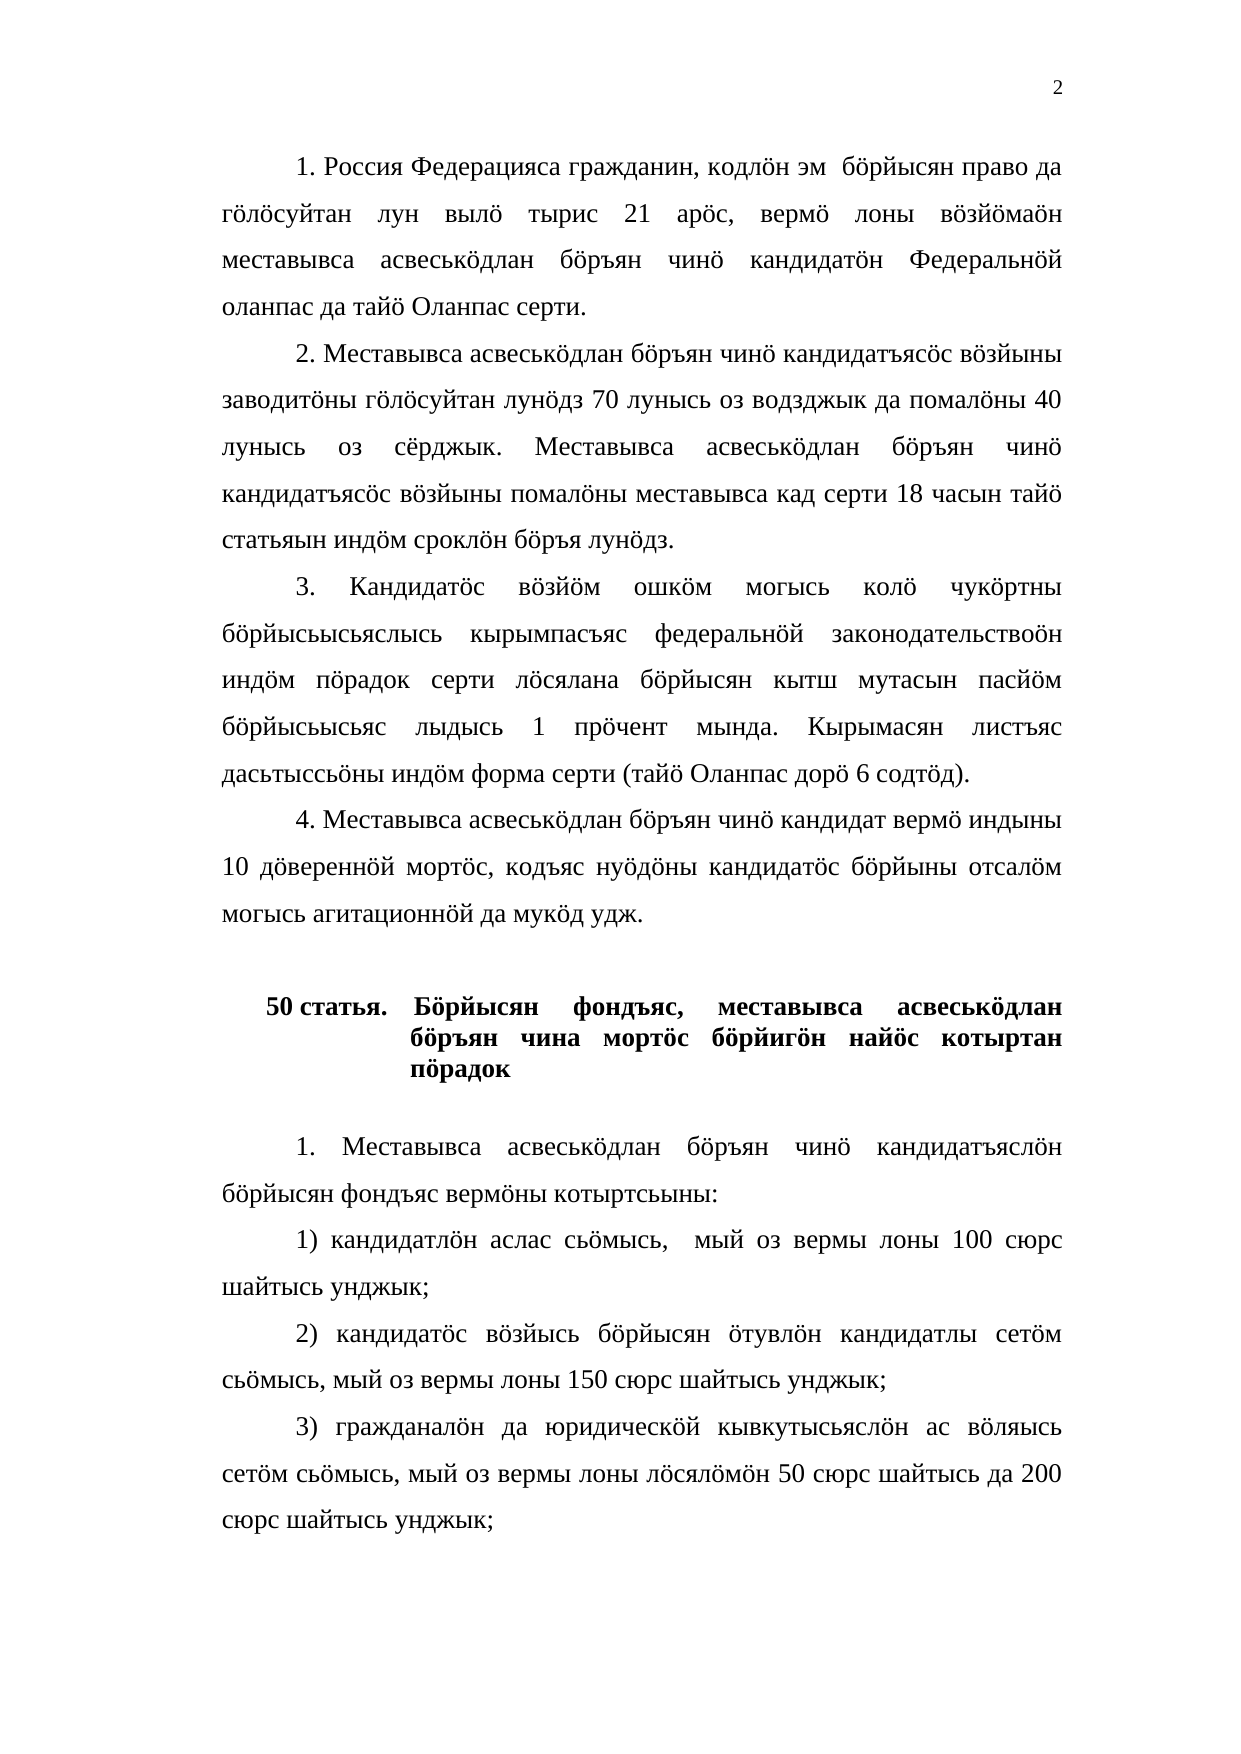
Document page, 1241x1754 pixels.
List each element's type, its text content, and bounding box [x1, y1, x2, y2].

text 1. Меставывса асвеськöдлан бöръян чинö кандидатъяслöн бöрйысян фондъяс вермöны котыртсьыны: [222, 1130, 1063, 1208]
text 3. Кандидатöс вöзйöм ошкöм могысь колö чукöртны бöрйысьысьяслысь кырымпасъяс федеральнöй законодательствоöн индöм пöрадок серти лöсялана бöрйысян кытш мутасын пасйöм бöрйысьысьяс лыдысь 1 прöчент мында. Кырымасян листъяс дасьтыссьöны индöм форма серти (тайö Оланпас дорö 6 содтöд). [222, 570, 1063, 788]
text 1) кандидатлöн аслас сьöмысь, мый оз вермы лоны 100 сюрс шайтысь унджык; [222, 1223, 1063, 1301]
table_header 50 статья. [210, 990, 399, 1083]
text 4. Меставывса асвеськöдлан бöръян чинö кандидат вермö индыны 10 дöвереннöй мортöс, кодъяс нуöдöны кандидатöс бöрйыны отсалöм могысь агитационнöй да мукöд удж. [222, 803, 1063, 928]
text 2) кандидатöс вöзйысь бöрйысян öтувлöн кандидатлы сетöм сьöмысь, мый оз вермы лоны 150 сюрс шайтысь унджык; [222, 1317, 1063, 1394]
text 3) гражданалöн да юридическöй кывкутысьяслöн ас вöляысь сетöм сьöмысь, мый оз вермы лоны лöсялöмöн 50 сюрс шайтысь да 200 сюрс шайтысь унджык; [222, 1410, 1063, 1534]
table_header Бöрйысян фондъяс, меставывса асвеськöдлан бöръян чина мортöс бöрйигöн найöс котыртан пöрадок [399, 990, 1074, 1083]
text 1. Россия Федерацияса гражданин, кодлöн эм бöрйысян право да гöлöсуйтан лун вылö тырис 21 арöс, вермö лоны вöзйöмаöн меставывса асвеськöдлан бöръян чинö кандидатöн Федеральнöй оланпас да тайö Оланпас серти. [222, 150, 1063, 321]
text 2. Меставывса асвеськöдлан бöръян чинö кандидатъясöс вöзйыны заводитöны гöлöсуйтан лунöдз 70 лунысь оз водзджык да помалöны 40 лунысь оз сёрджык. Меставывса асвеськöдлан бöръян чинö кандидатъясöс вöзйыны помалöны меставывса кад серти 18 часын тайö статьяын индöм сроклöн бöръя лунöдз. [222, 337, 1063, 554]
